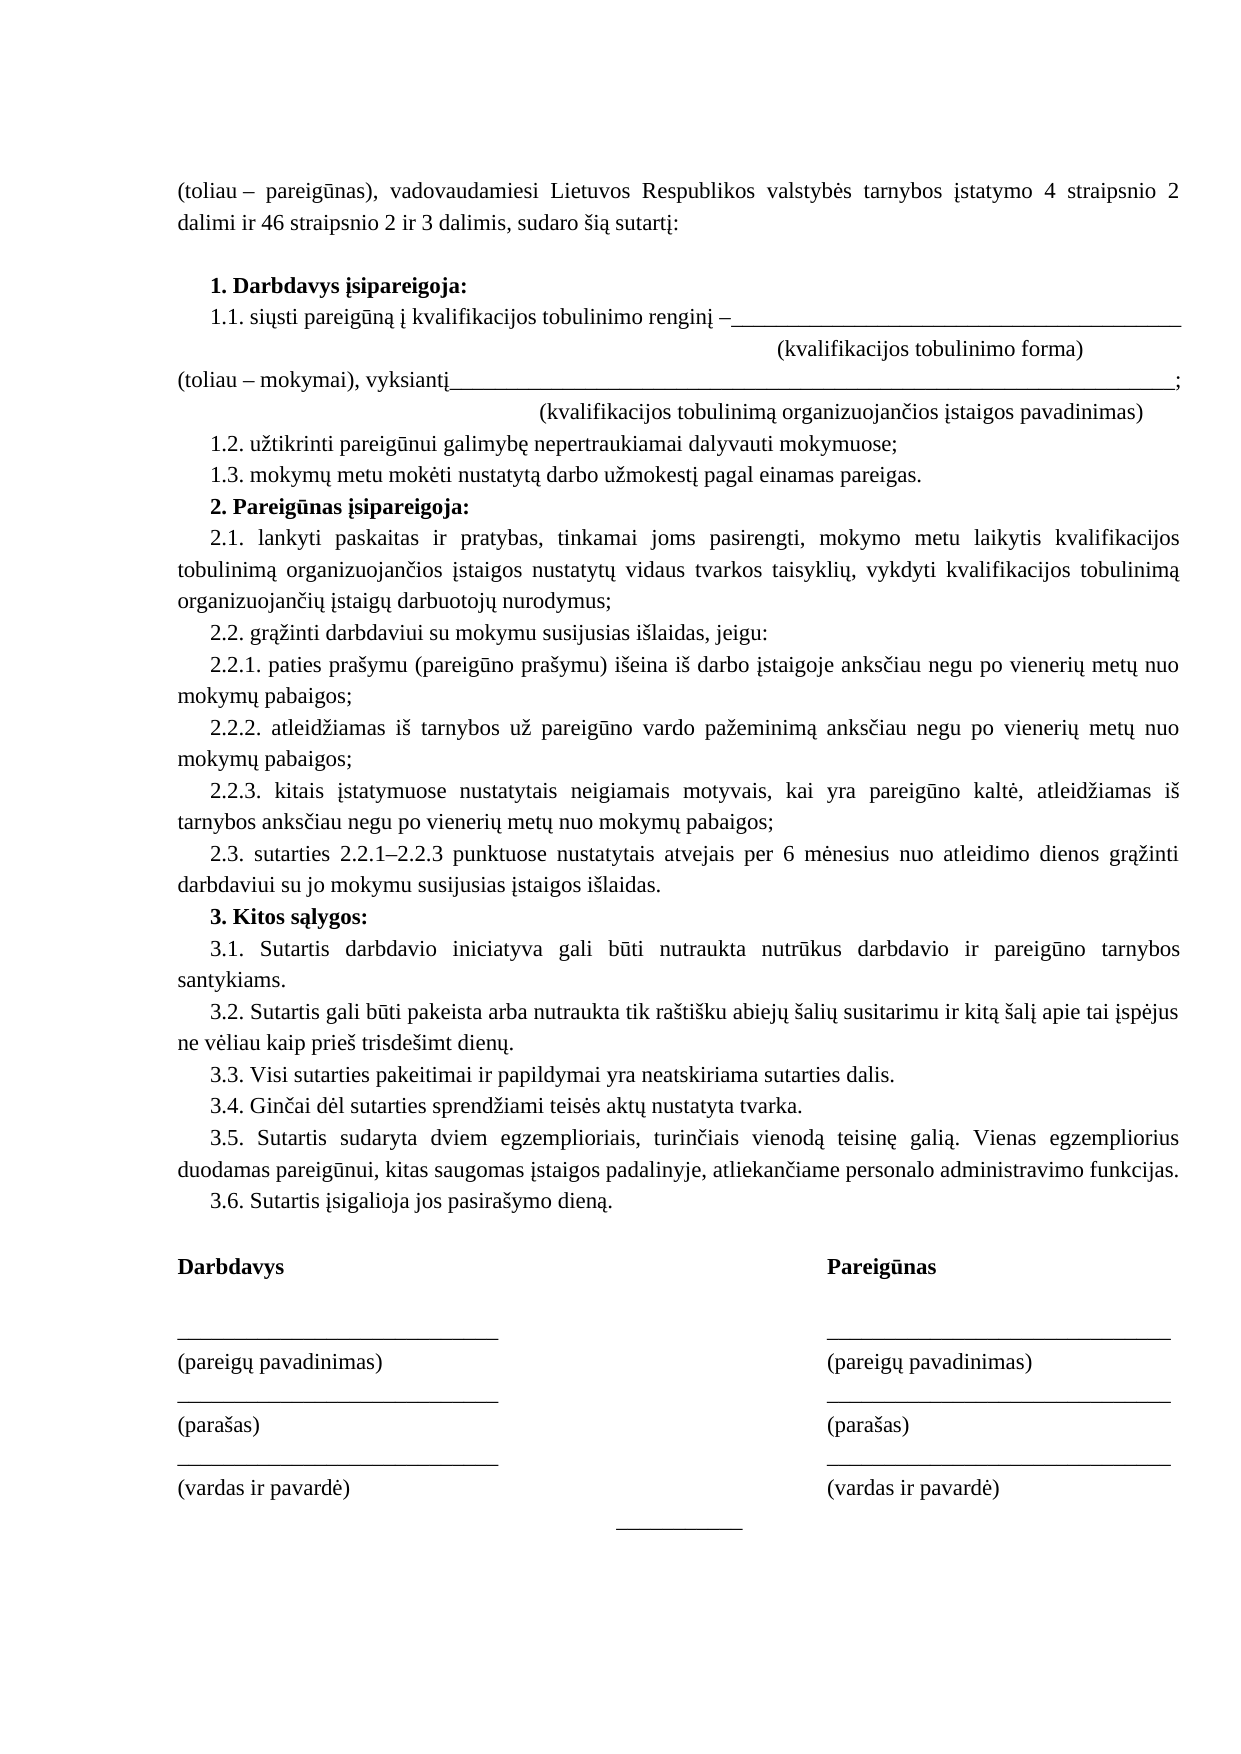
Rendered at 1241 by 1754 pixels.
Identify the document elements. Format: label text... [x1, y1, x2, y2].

text 2.2.2. atleidžiamas iš tarnybos už pareigūno vardo pažeminimą anksčiau negu po vienerių metų nuo mokymų pabaigos; [177, 714, 1181, 772]
text 2.3. sutarties 2.2.1–2.2.3 punktuose nustatytais atvejais per 6 mėnesius nuo atleidimo dienos grąžinti darbdaviui su jo mokymu susijusias įstaigos išlaidas. [177, 840, 1181, 898]
text 1.2. užtikrinti pareigūnui galimybę nepertraukiamai dalyvauti mokymuose; [177, 430, 1181, 456]
text (parašas) (parašas) [177, 1411, 1181, 1437]
text ____________________________ ______________________________ [177, 1443, 1181, 1469]
text 2.2.3. kitais įstatymuose nustatytais neigiamais motyvais, kai yra pareigūno kaltė, atleidžiamas iš tarnybos anksčiau negu po vienerių metų nuo mokymų pabaigos; [177, 777, 1181, 835]
text Darbdavys Pareigūnas [177, 1253, 1181, 1279]
text 1.1. siųsti pareigūną į kvalifikacijos tobulinimo renginį – [177, 303, 1181, 330]
text 3. Kitos sąlygos: [177, 903, 1181, 929]
text (pareigų pavadinimas) (pareigų pavadinimas) [177, 1348, 1181, 1374]
text (kvalifikacijos tobulinimo forma) [177, 335, 1181, 361]
text 3.6. Sutartis įsigalioja jos pasirašymo dieną. [177, 1187, 1181, 1213]
text ____________________________ ______________________________ [177, 1379, 1181, 1406]
text (kvalifikacijos tobulinimą organizuojančios įstaigos pavadinimas) [177, 398, 1181, 424]
text (toliau – mokymai), vyksiantį ; [177, 367, 1181, 393]
text 2.2. grąžinti darbdaviui su mokymu susijusias išlaidas, jeigu: [177, 619, 1181, 645]
text ____________________________ ______________________________ [177, 1316, 1181, 1343]
text 3.2. Sutartis gali būti pakeista arba nutraukta tik raštišku abiejų šalių susitarimu ir kitą šalį apie tai įspėjus ne vėliau kaip prieš trisdešimt dienų. [177, 998, 1181, 1056]
text 2.2.1. paties prašymu (pareigūno prašymu) išeina iš darbo įstaigoje anksčiau negu po vienerių metų nuo mokymų pabaigos; [177, 651, 1181, 708]
text (toliau – pareigūnas), vadovaudamiesi Lietuvos Respublikos valstybės tarnybos įstatymo 4 straipsnio 2 dalimi ir 46 straipsnio 2 ir 3 dalimis, sudaro šią sutartį: [177, 177, 1181, 235]
text 2. Pareigūnas įsipareigoja: [177, 493, 1181, 519]
text 3.4. Ginčai dėl sutarties sprendžiami teisės aktų nustatyta tvarka. [177, 1092, 1181, 1119]
text 2.1. lankyti paskaitas ir pratybas, tinkamai joms pasirengti, mokymo metu laikytis kvalifikacijos tobulinimą organizuojančios įstaigos nustatytų vidaus tvarkos taisyklių, vykdyti kvalifikacijos tobulinimą organizuojančių įstaigų darbuotojų nurodymus; [177, 524, 1181, 614]
text 3.1. Sutartis darbdavio iniciatyva gali būti nutraukta nutrūkus darbdavio ir pareigūno tarnybos santykiams. [177, 935, 1181, 993]
text (vardas ir pavardė) (vardas ir pavardė) [177, 1474, 1181, 1501]
text 1.3. mokymų metu mokėti nustatytą darbo užmokestį pagal einamas pareigas. [177, 461, 1181, 488]
text 1. Darbdavys įsipareigoja: [177, 272, 1181, 298]
text 3.3. Visi sutarties pakeitimai ir papildymai yra neatskiriama sutarties dalis. [177, 1061, 1181, 1087]
text 3.5. Sutartis sudaryta dviem egzemplioriais, turinčiais vienodą teisinę galią. Vienas egzempliorius duodamas pareigūnui, kitas saugomas įstaigos padalinyje, atliekančiame personalo administravimo funkcijas. [177, 1124, 1181, 1182]
text ___________ [177, 1506, 1181, 1532]
